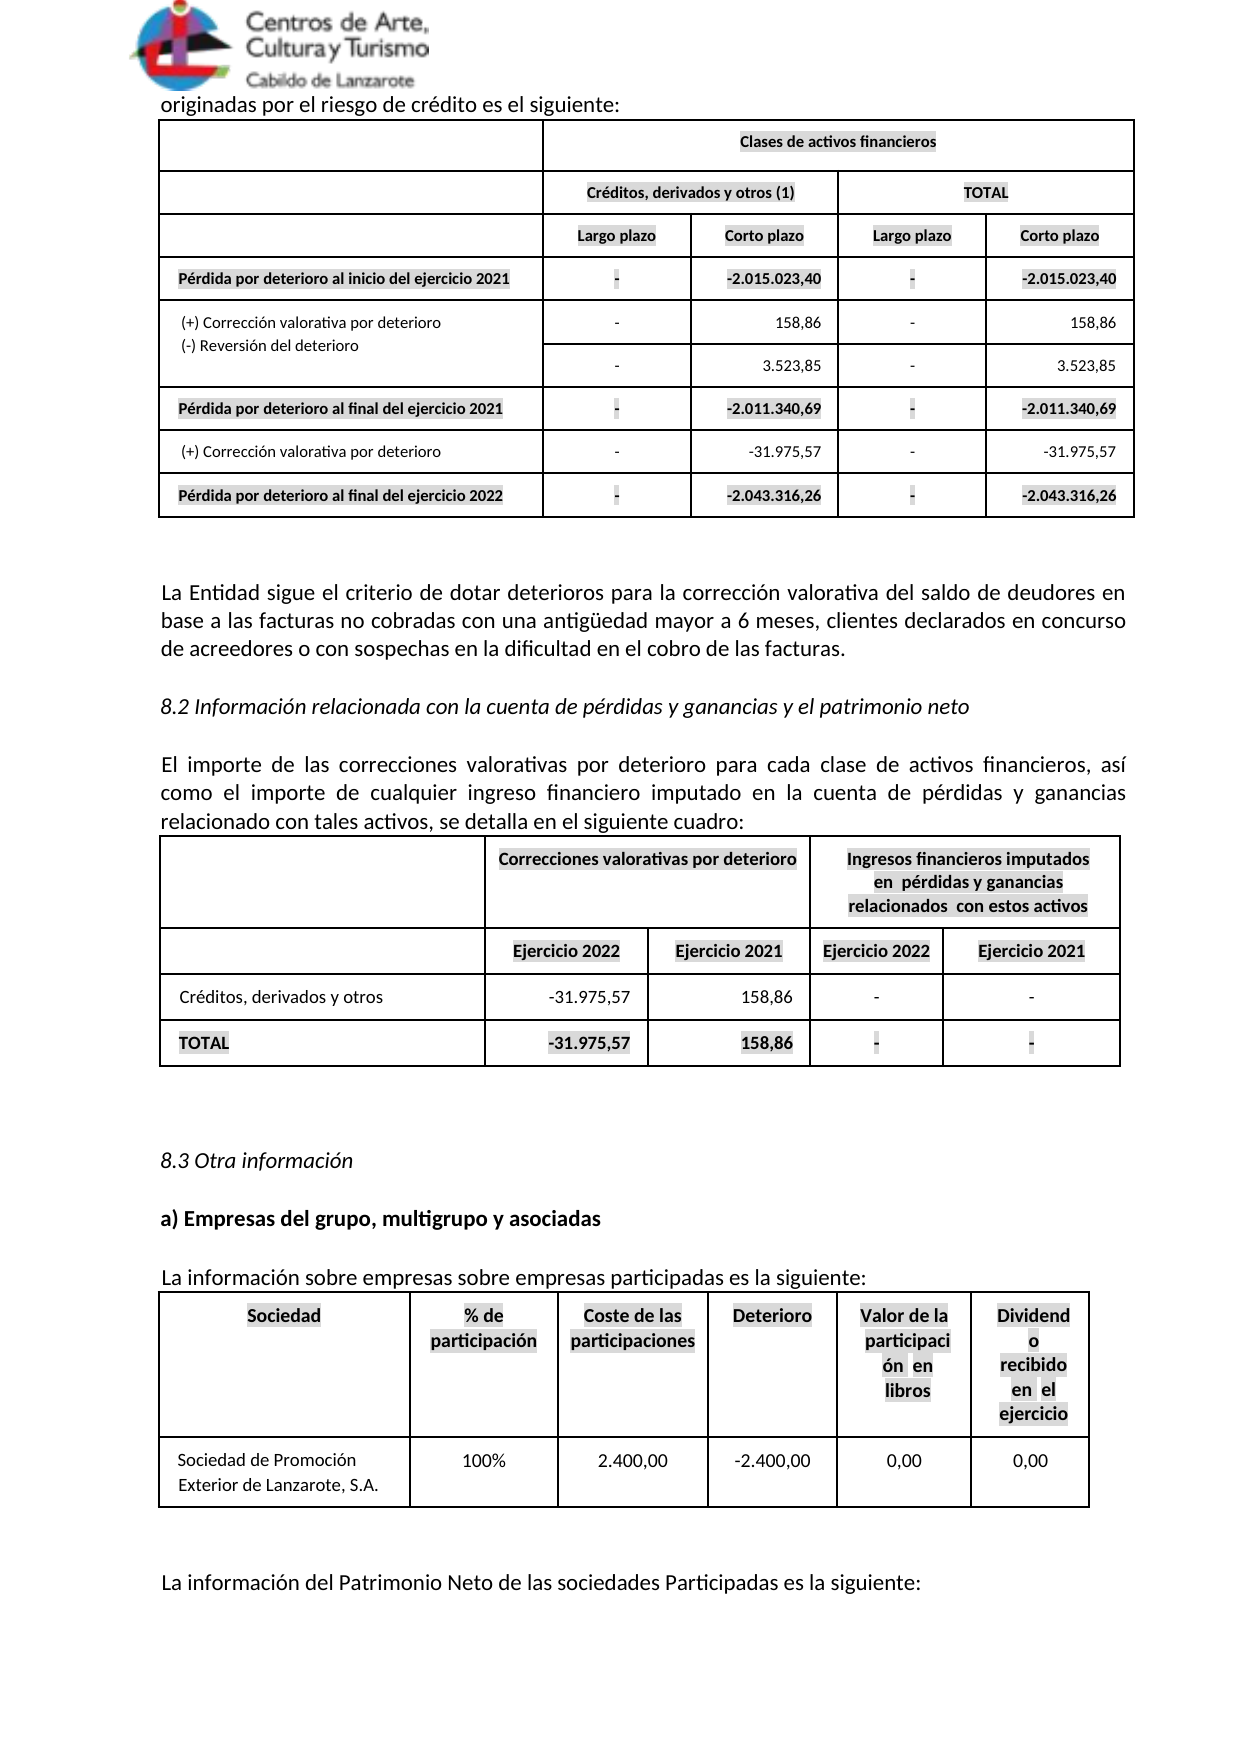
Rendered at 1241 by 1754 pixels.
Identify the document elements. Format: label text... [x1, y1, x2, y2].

table_cell 158,86 [649, 975, 809, 1019]
table_cell -31.975,57 [486, 1021, 647, 1064]
table_header [160, 121, 542, 170]
table_cell - [839, 301, 985, 343]
table_cell - [839, 345, 985, 386]
table_cell 158,86 [649, 1021, 809, 1064]
text a) Empresas del grupo, multigrupo y asociadas [160, 1204, 1183, 1232]
table_cell 0,00 [972, 1438, 1088, 1506]
table_cell 158,86 [692, 301, 837, 343]
table_header % de participación [411, 1293, 557, 1436]
table_cell - [839, 474, 985, 516]
table_cell Pérdida por deterioro al inicio del ejercicio 2021 [160, 258, 542, 299]
table_header Correcciones valorativas por deterioro [486, 837, 809, 927]
table_cell 0,00 [838, 1438, 970, 1506]
table_cell Pérdida por deterioro al final del ejercicio 2022 [160, 474, 542, 516]
table_cell Créditos, derivados y otros (1) [544, 172, 837, 213]
table_header Dividendo recibido en el ejercicio [972, 1293, 1088, 1436]
table_cell -2.400,00 [709, 1438, 836, 1506]
table_cell -31.975,57 [486, 975, 647, 1019]
table_cell TOTAL [161, 1021, 484, 1064]
text La información sobre empresas sobre empresas participadas es la siguiente: [161, 1263, 1183, 1291]
table_cell -2.011.340,69 [987, 388, 1133, 429]
table_header Ingresos financieros imputados en pérdidas y ganancias relacionados con estos activos [811, 837, 1119, 927]
table_cell -2.043.316,26 [692, 474, 837, 516]
table_cell - [544, 474, 690, 516]
table_cell -31.975,57 [987, 431, 1133, 472]
table_cell Sociedad de Promoción Exterior de Lanzarote, S.A. [160, 1438, 409, 1506]
table_cell -2.015.023,40 [692, 258, 837, 299]
table_cell (+) Corrección valorativa por deterioro (-) Reversión del deterioro [160, 301, 542, 386]
text La Entidad sigue el criterio de dotar deterioros para la corrección valorativa del saldo de deudores en base a las facturas no cobradas con una antigüedad mayor a 6 meses, clientes declarados en concurso de acreedores o con sospechas en la dificultad en el cobro de las facturas. [161, 578, 1128, 662]
table_cell Corto plazo [987, 215, 1133, 256]
table_cell [160, 215, 542, 256]
table_cell -2.015.023,40 [987, 258, 1133, 299]
table_cell -2.011.340,69 [692, 388, 837, 429]
table_cell Ejercicio 2022 [486, 929, 647, 973]
table_cell Pérdida por deterioro al final del ejercicio 2021 [160, 388, 542, 429]
table_cell - [839, 431, 985, 472]
table_cell - [944, 1021, 1119, 1064]
table_cell - [544, 258, 690, 299]
table_cell - [811, 1021, 942, 1064]
table_cell - [839, 258, 985, 299]
table_cell 158,86 [987, 301, 1133, 343]
table_cell TOTAL [839, 172, 1133, 213]
table_header Clases de activos financieros [544, 121, 1133, 170]
table_header [161, 837, 484, 927]
text La información del Patrimonio Neto de las sociedades Participadas es la siguiente: [161, 1568, 1183, 1597]
picture [128, 0, 429, 91]
table_header Deterioro [709, 1293, 836, 1436]
table_cell -31.975,57 [692, 431, 837, 472]
text El importe de las correcciones valorativas por deterioro para cada clase de activos financieros, así como el importe de cualquier ingreso financiero imputado en la cuenta de pérdidas y ganancias relacionado con tales activos, se detalla en el siguiente cuadro: [160, 750, 1128, 835]
table_cell - [811, 975, 942, 1019]
table_cell - [544, 431, 690, 472]
text originadas por el riesgo de crédito es el siguiente: [160, 91, 1128, 118]
text 8.2 Información relacionada con la cuenta de pérdidas y ganancias y el patrimonio neto [160, 692, 1183, 720]
table_cell (+) Corrección valorativa por deterioro [160, 431, 542, 472]
table_cell Largo plazo [544, 215, 690, 256]
table_header Valor de la participación en libros [838, 1293, 970, 1436]
table_cell 3.523,85 [692, 345, 837, 386]
table_header Sociedad [160, 1293, 409, 1436]
table_cell Ejercicio 2021 [649, 929, 809, 973]
table_cell 3.523,85 [987, 345, 1133, 386]
table_cell - [544, 388, 690, 429]
table_cell Largo plazo [839, 215, 985, 256]
table_cell 100% [411, 1438, 557, 1506]
table_cell Ejercicio 2022 [811, 929, 942, 973]
table_cell - [839, 388, 985, 429]
text 8.3 Otra información [160, 1146, 1183, 1174]
table_header Coste de las participaciones [559, 1293, 707, 1436]
table_cell Ejercicio 2021 [944, 929, 1119, 973]
table_cell -2.043.316,26 [987, 474, 1133, 516]
table_cell Créditos, derivados y otros [161, 975, 484, 1019]
table_cell - [544, 301, 690, 343]
table_cell - [944, 975, 1119, 1019]
table_cell [160, 172, 542, 213]
table_cell 2.400,00 [559, 1438, 707, 1506]
table_cell Corto plazo [692, 215, 837, 256]
table_cell - [544, 345, 690, 386]
table_cell [161, 929, 484, 973]
